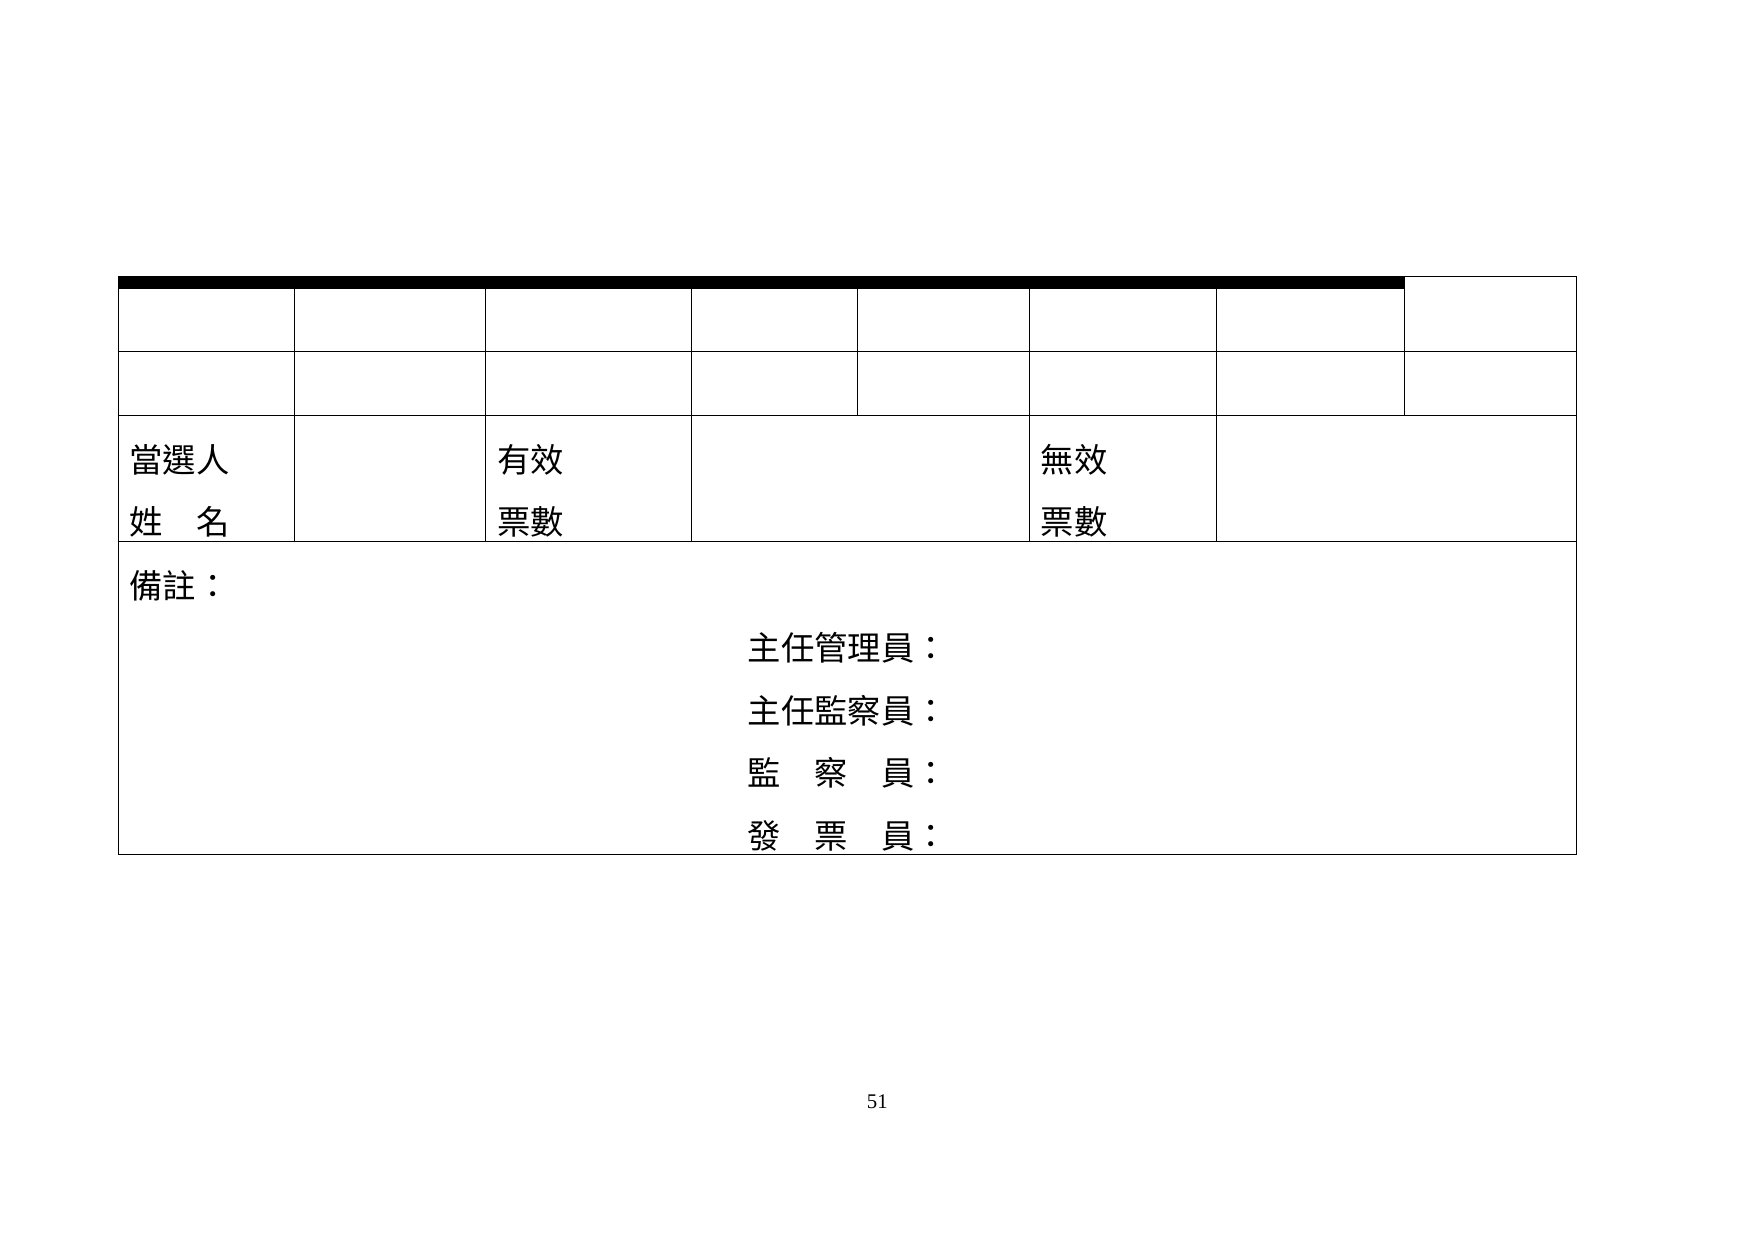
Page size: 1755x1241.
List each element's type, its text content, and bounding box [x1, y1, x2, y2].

table_cell [295, 416, 485, 541]
table_cell 當選人 姓 名 [119, 416, 294, 541]
table_cell [1405, 277, 1576, 351]
table_cell 有效 票數 [486, 416, 691, 541]
table_cell [295, 352, 485, 415]
table_cell 備註： 主任管理員： 主任監察員： 監 察 員： 發 票 員： [119, 542, 1576, 854]
table_cell [486, 352, 691, 415]
table_cell [692, 289, 857, 351]
table_cell [1030, 289, 1216, 351]
table_cell [858, 289, 1029, 351]
table_cell [692, 352, 857, 415]
table_cell [486, 289, 691, 351]
table_cell [1405, 352, 1576, 415]
table_cell [119, 352, 294, 415]
table_cell [119, 289, 294, 351]
table_cell [1217, 289, 1404, 351]
table_cell [1217, 416, 1576, 541]
table_cell [1217, 352, 1404, 415]
table_cell [295, 289, 485, 351]
table_cell [858, 352, 1029, 415]
table_cell 無效 票數 [1030, 416, 1216, 541]
table_cell [692, 416, 1029, 541]
table_cell [1030, 352, 1216, 415]
